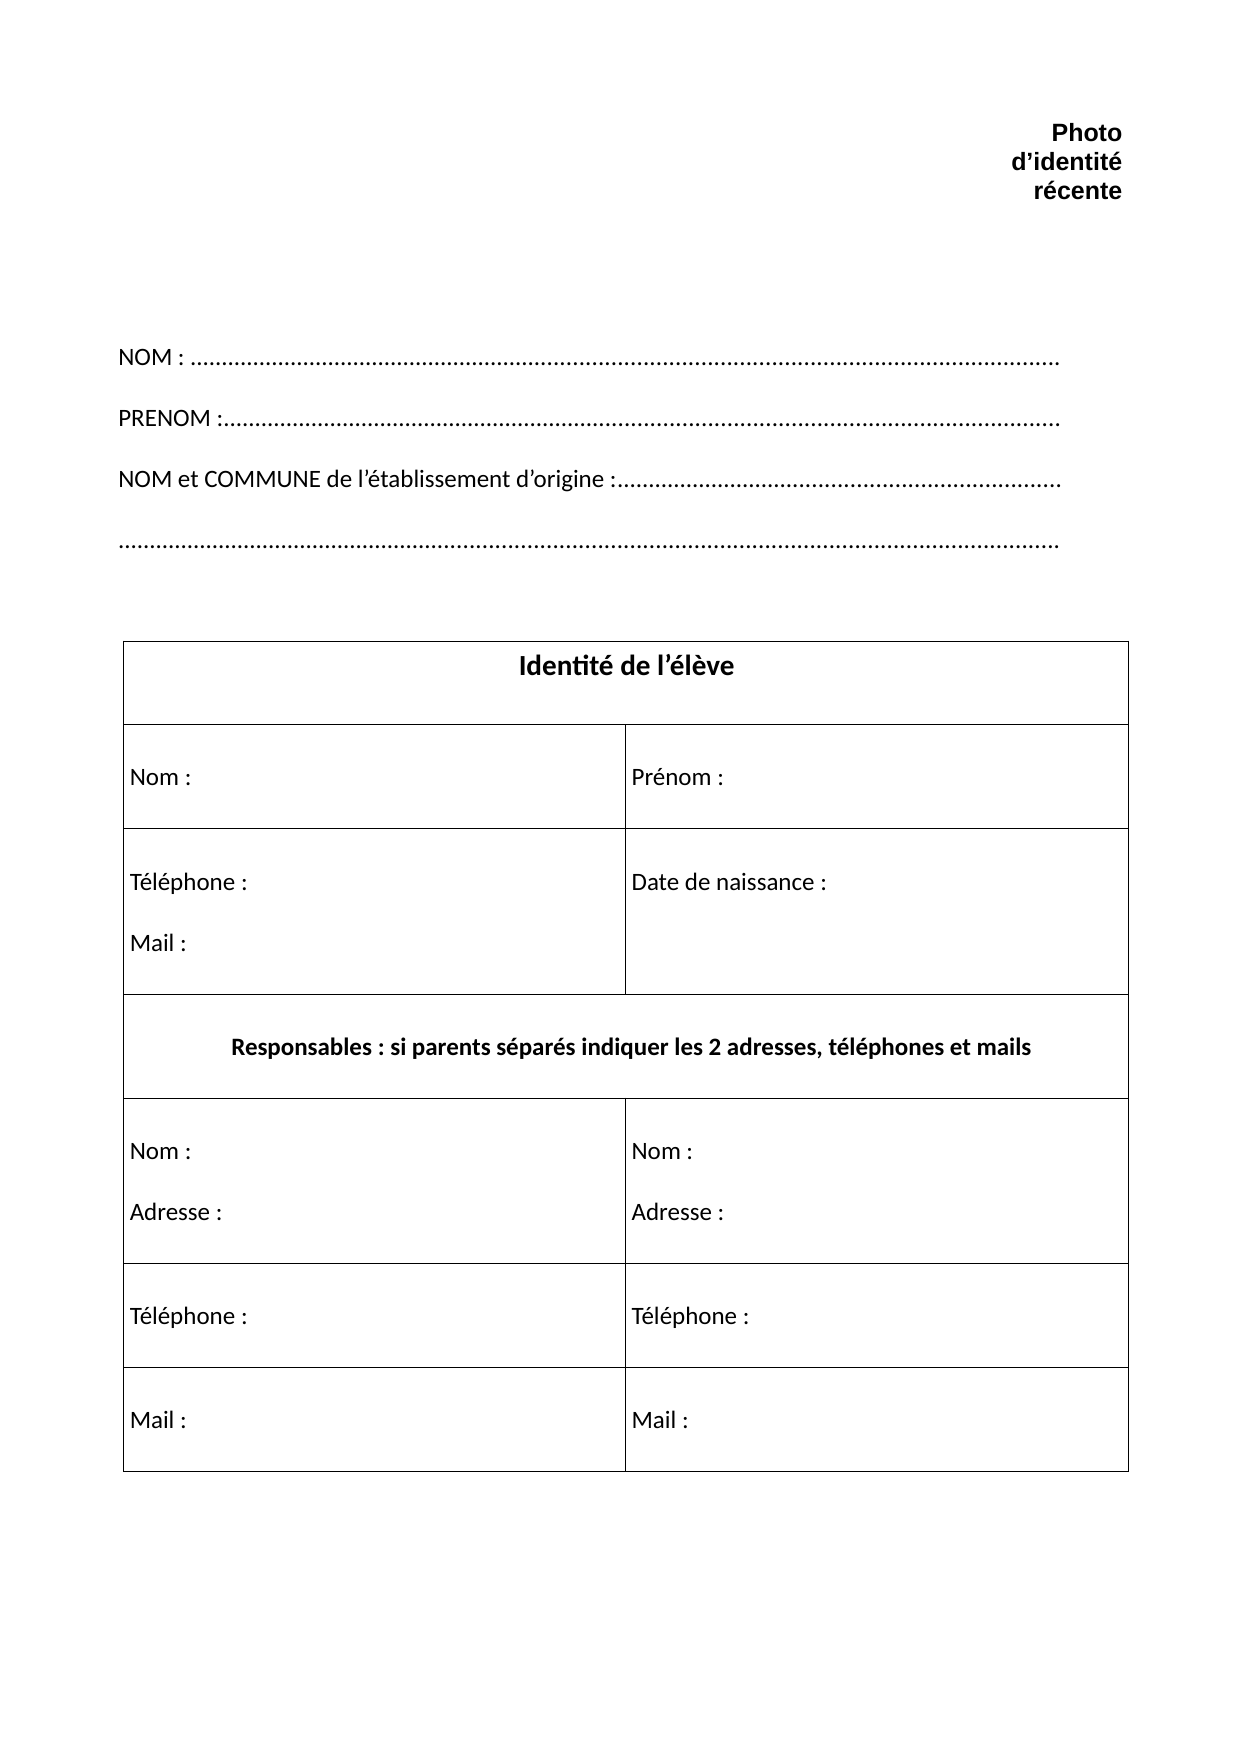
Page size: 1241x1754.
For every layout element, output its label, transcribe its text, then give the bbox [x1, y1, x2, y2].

table_cell Prénom : [626, 725, 1128, 828]
table_cell Nom : Adresse : [626, 1099, 1128, 1263]
text NOM et COMMUNE de l’établissement d’origine : [118, 463, 1122, 493]
table_cell Nom : [124, 725, 625, 828]
table_cell Téléphone : [124, 1264, 625, 1367]
table_cell Téléphone : Mail : [124, 829, 625, 993]
text récente [118, 176, 1122, 204]
table_header Identité de l’élève [124, 642, 1128, 724]
table_cell Mail : [124, 1368, 625, 1471]
table_cell Nom : Adresse : [124, 1099, 625, 1263]
text NOM : [118, 341, 1122, 371]
table_cell Téléphone : [626, 1264, 1128, 1367]
table_cell Responsables : si parents séparés indiquer les 2 adresses, téléphones et mails [124, 995, 1128, 1097]
text PRENOM : [118, 402, 1122, 432]
text d’identité [118, 147, 1122, 176]
text Photo [118, 118, 1122, 147]
table_cell Date de naissance : [626, 829, 1128, 993]
table_cell Mail : [626, 1368, 1128, 1471]
